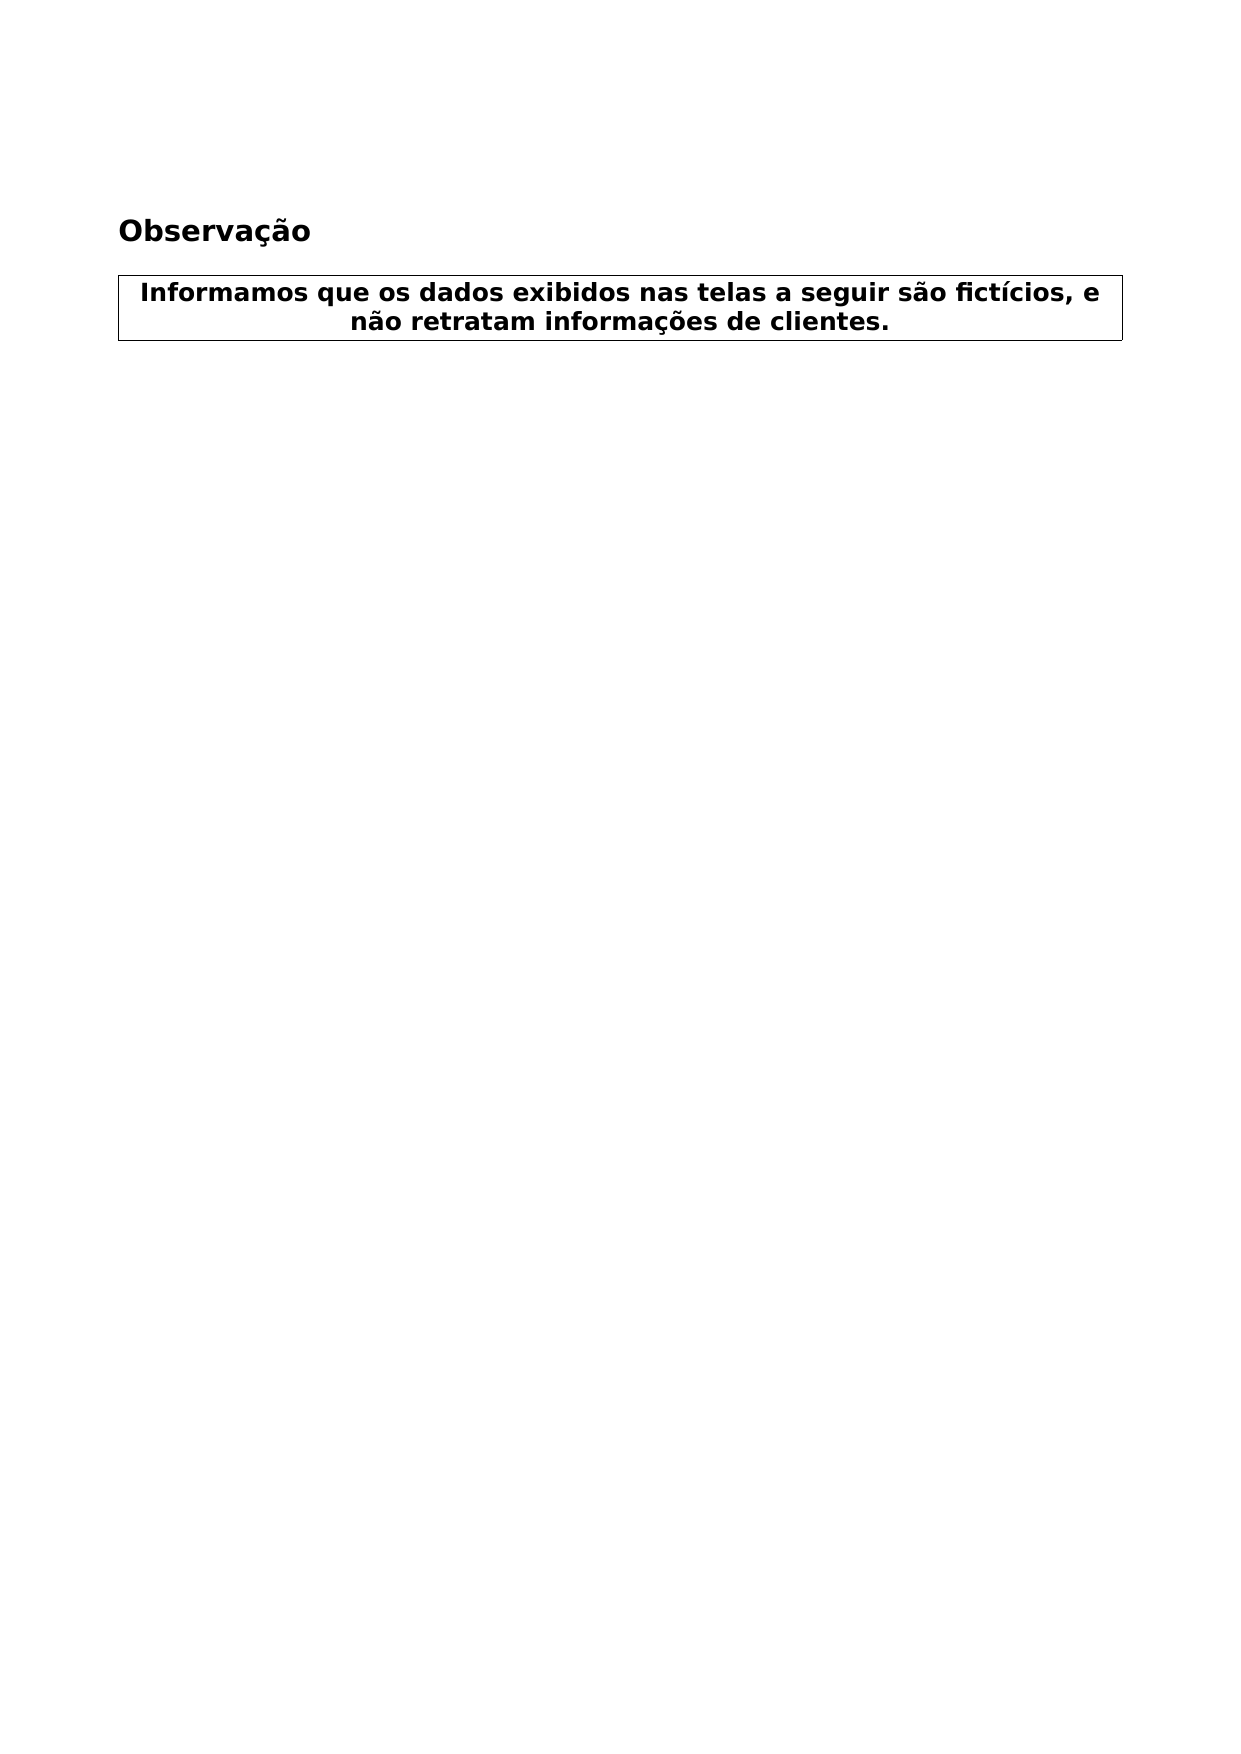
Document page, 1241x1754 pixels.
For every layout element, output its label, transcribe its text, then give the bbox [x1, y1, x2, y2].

table_header Informamos que os dados exibidos nas telas a seguir são fictícios, e não retratam informações de clientes. [119, 276, 1122, 339]
subtitle Observação [118, 214, 1122, 248]
